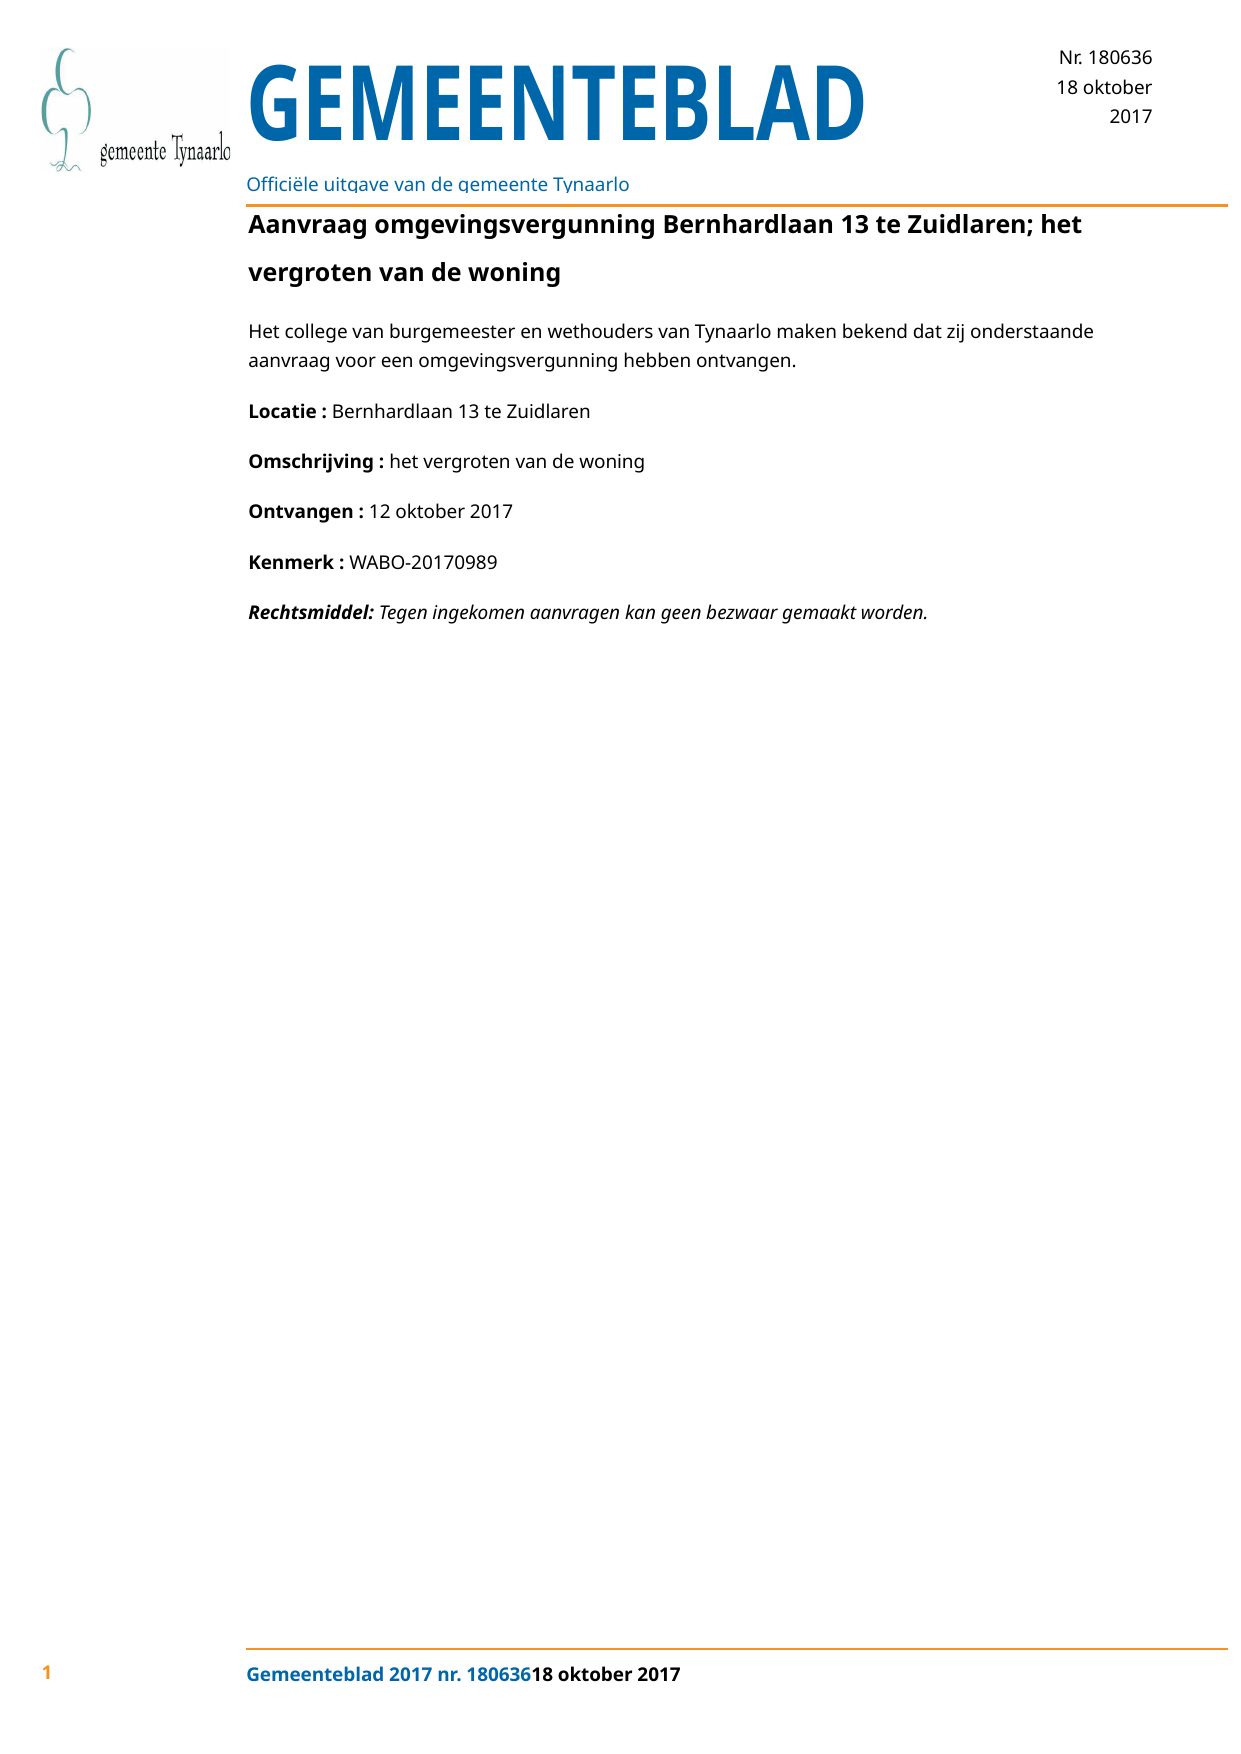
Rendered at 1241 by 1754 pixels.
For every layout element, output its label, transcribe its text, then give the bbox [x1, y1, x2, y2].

text Omschrijving : het vergroten van de woning [248, 448, 1152, 474]
text Rechtsmiddel: Tegen ingekomen aanvragen kan geen bezwaar gemaakt worden. [248, 599, 1152, 625]
text Kenmerk : WABO-20170989 [248, 549, 1152, 575]
picture [41, 47, 231, 172]
text Ontvangen : 12 oktober 2017 [248, 499, 1152, 524]
text Het college van burgemeester en wethouders van Tynaarlo maken bekend dat zij onderstaande aanvraag voor een omgevingsvergunning hebben ontvangen. [248, 318, 1152, 373]
text Aanvraag omgevingsvergunning Bernhardlaan 13 te Zuidlaren; het vergroten van de woning [248, 207, 1152, 288]
text Locatie : Bernhardlaan 13 te Zuidlaren [248, 398, 1152, 424]
